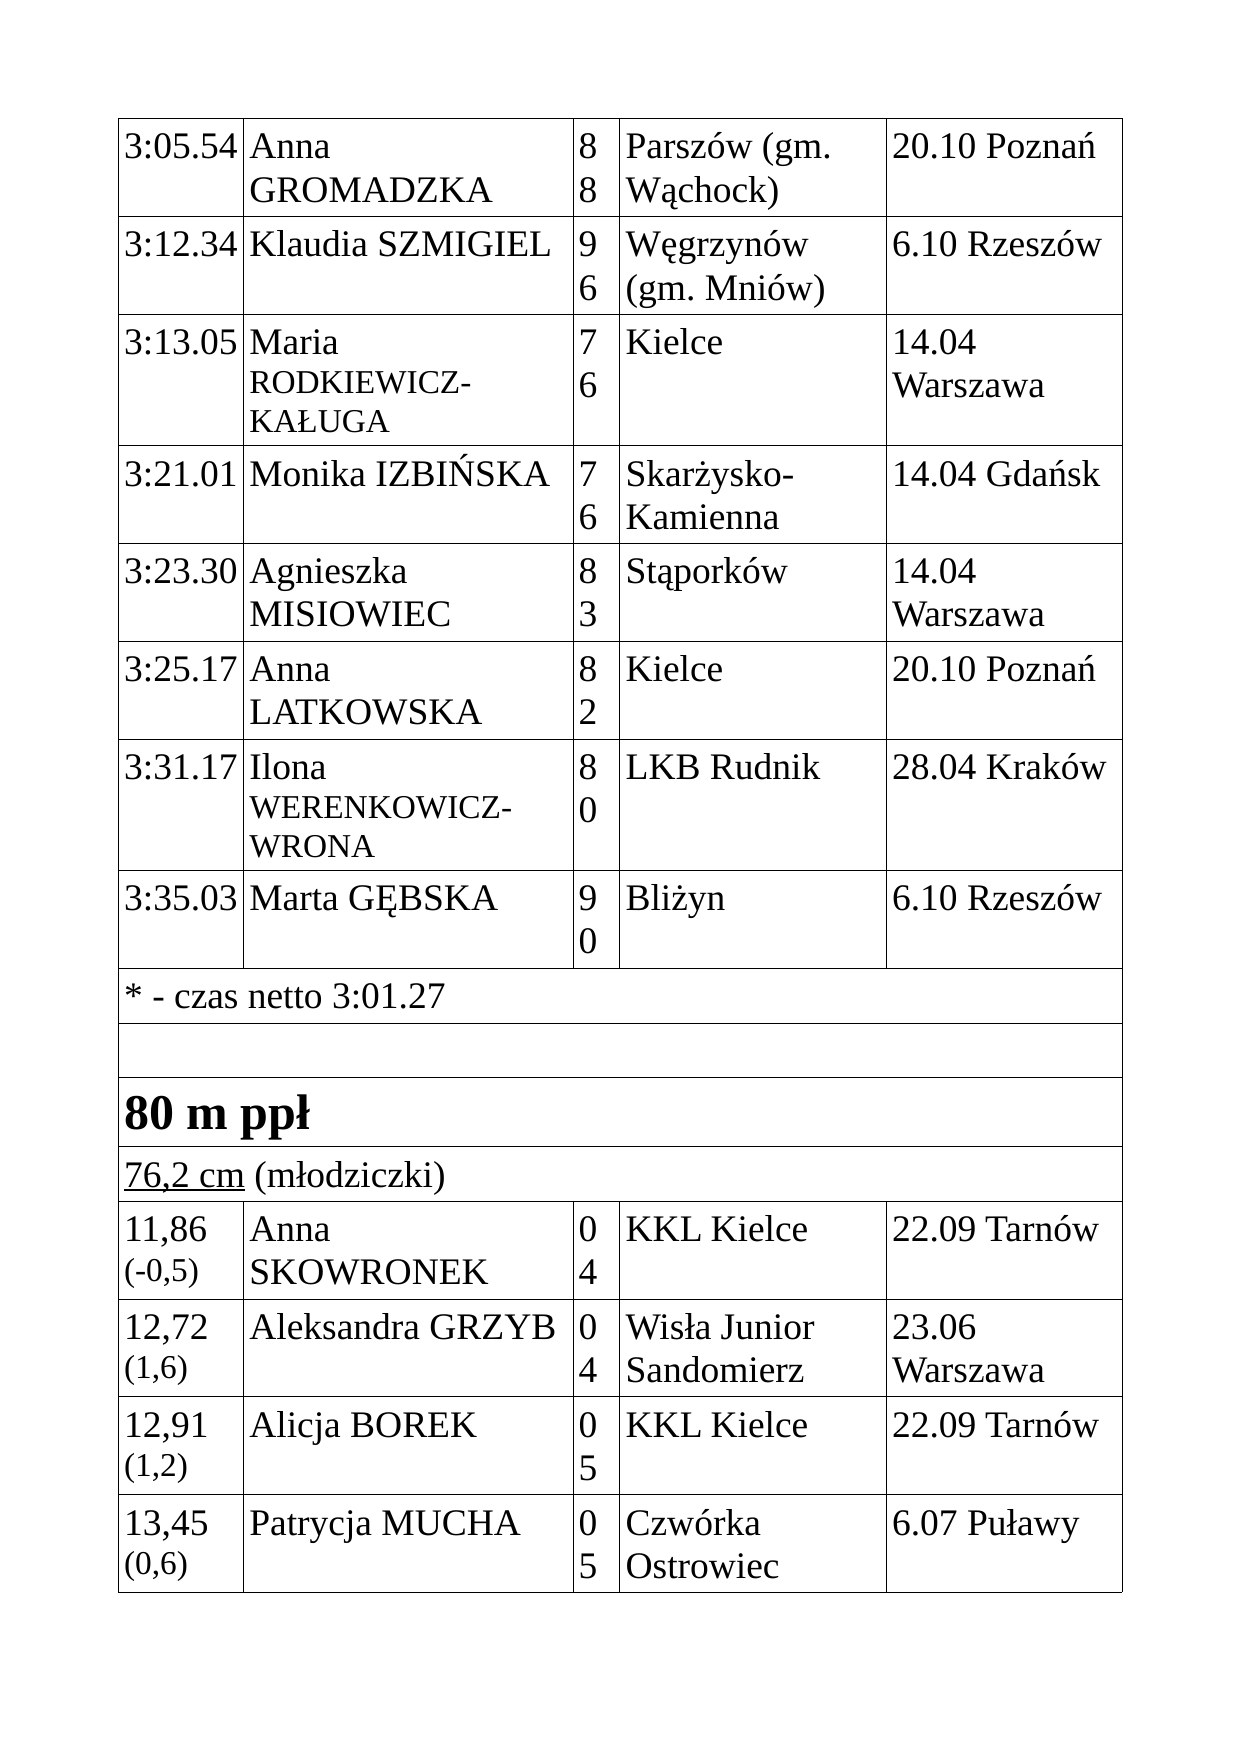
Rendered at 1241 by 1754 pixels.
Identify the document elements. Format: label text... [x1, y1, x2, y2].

table_cell 14.04 Gdańsk [887, 446, 1122, 543]
table_cell 11,86 (-0,5) [119, 1202, 243, 1299]
table_cell 3:05.54 [119, 119, 243, 216]
table_cell Kielce [620, 315, 886, 445]
table_cell 76 [574, 446, 619, 543]
table_cell 3:25.17 [119, 642, 243, 738]
table_cell 3:35.03 [119, 871, 243, 968]
table_cell 82 [574, 642, 619, 738]
table_cell 96 [574, 217, 619, 314]
table_cell Czwórka Ostrowiec [620, 1495, 886, 1592]
table_cell Anna SKOWRONEK [244, 1202, 573, 1299]
table_cell 20.10 Poznań [887, 119, 1122, 216]
table_cell 3:23.30 [119, 544, 243, 641]
table_cell 22.09 Tarnów [887, 1202, 1122, 1299]
table_cell Stąporków [620, 544, 886, 641]
table_cell Bliżyn [620, 871, 886, 968]
table_cell 28.04 Kraków [887, 740, 1122, 870]
table_cell 76 [574, 315, 619, 445]
table_cell 05 [574, 1397, 619, 1494]
table_cell Skarżysko-Kamienna [620, 446, 886, 543]
table_cell 22.09 Tarnów [887, 1397, 1122, 1494]
table_cell 3:12.34 [119, 217, 243, 314]
table_cell 90 [574, 871, 619, 968]
table_cell [119, 1024, 1122, 1077]
table_cell 23.06 Warszawa [887, 1300, 1122, 1396]
table_cell 80 [574, 740, 619, 870]
table_cell Klaudia SZMIGIEL [244, 217, 573, 314]
table_cell Aleksandra GRZYB [244, 1300, 573, 1396]
table_cell 6.10 Rzeszów [887, 871, 1122, 968]
table_cell Agnieszka MISIOWIEC [244, 544, 573, 641]
table_cell Węgrzynów (gm. Mniów) [620, 217, 886, 314]
table_cell 88 [574, 119, 619, 216]
table_cell Patrycja MUCHA [244, 1495, 573, 1592]
table_cell 6.10 Rzeszów [887, 217, 1122, 314]
table_cell 04 [574, 1300, 619, 1396]
table_cell 12,91 (1,2) [119, 1397, 243, 1494]
table_cell 3:21.01 [119, 446, 243, 543]
table_cell KKL Kielce [620, 1397, 886, 1494]
table_cell LKB Rudnik [620, 740, 886, 870]
table_cell Anna GROMADZKA [244, 119, 573, 216]
table_cell 14.04 Warszawa [887, 544, 1122, 641]
table_cell 80 m ppł [119, 1078, 1122, 1146]
table_cell 20.10 Poznań [887, 642, 1122, 738]
table_cell 13,45 (0,6) [119, 1495, 243, 1592]
table_cell Kielce [620, 642, 886, 738]
table_cell * - czas netto 3:01.27 [119, 969, 1122, 1022]
table_cell KKL Kielce [620, 1202, 886, 1299]
table_cell 3:13.05 [119, 315, 243, 445]
table_cell Ilona WERENKOWICZ-WRONA [244, 740, 573, 870]
table_cell 83 [574, 544, 619, 641]
table_cell 3:31.17 [119, 740, 243, 870]
table_cell Alicja BOREK [244, 1397, 573, 1494]
table_cell 14.04 Warszawa [887, 315, 1122, 445]
table_cell Marta GĘBSKA [244, 871, 573, 968]
table_cell Anna LATKOWSKA [244, 642, 573, 738]
table_cell Parszów (gm. Wąchock) [620, 119, 886, 216]
table_cell 76,2 cm (młodziczki) [119, 1147, 1122, 1201]
table_cell Monika IZBIŃSKA [244, 446, 573, 543]
table_cell 6.07 Puławy [887, 1495, 1122, 1592]
table_cell Maria RODKIEWICZ-KAŁUGA [244, 315, 573, 445]
table_cell 05 [574, 1495, 619, 1592]
table_cell 04 [574, 1202, 619, 1299]
table_cell Wisła Junior Sandomierz [620, 1300, 886, 1396]
table_cell 12,72 (1,6) [119, 1300, 243, 1396]
